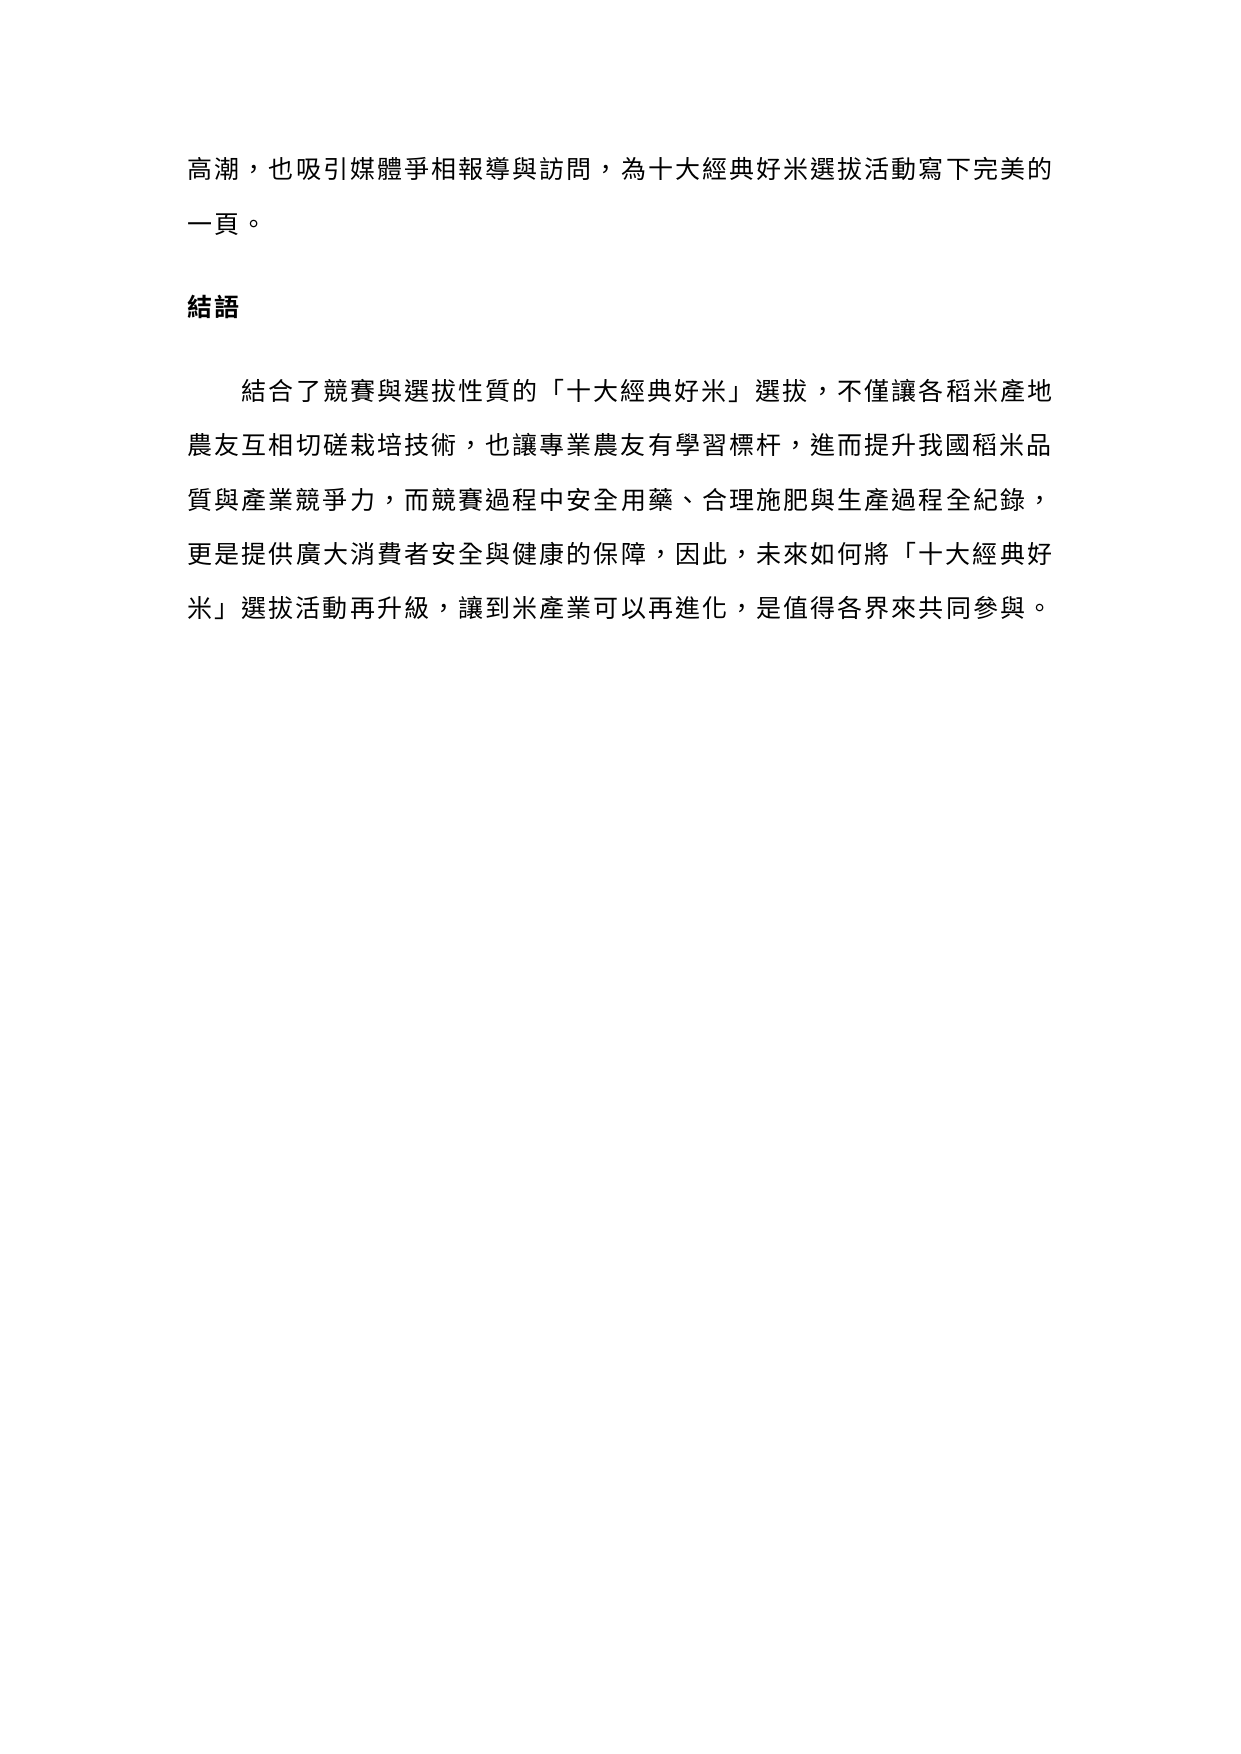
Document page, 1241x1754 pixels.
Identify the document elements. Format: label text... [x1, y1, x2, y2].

text 在經過外觀規格分析、食味計分析、味度計分析等過程，完成第1階段評審，並以第1階段得分前20名入圍第2階段評審，此次原預訂在9月29日辦理公開揭曉入圍名單，但因為受到強薔密颱風的攪局，而延至10月1日在農糧署公開揭曉，經由現場媒體記者、參與競賽的農會代表以及評審委員代表的見證下，由評審委員代表將密封有入圍者資料之信封再度彌封，以確保資料內容不致洩漏，隨後再拆開未入圍編號密封信封，公布入圍第2階段鄉鎮地區名單與代表農友姓名。 緊接著在10月7日，由14位來自學術界、餐飲界、農業界等賢達人士組成評審團，齊聚在農糧署大禮堂辦理第2階段的評審工作，此階段評審項目包含白米性狀、糙米性狀以及官能品評等3項。是日一早，來自全國各地的入圍鄉鎮與農友們，即擠滿評審會場，並緊盯著評審委員評審過程，現場氣氛緊張但過程嚴謹。在來自開平中學的年輕學子服務下，各評審委員歷經3小時的評審過程，終於評選出十大經典好米得主。 由各地脫穎而出的稻作菁英，所種植出各具不同食味與口感等特色，且是各地區頂級的台灣米，在經歷各階段的嚴格評選過程後，終於在10月7日下午，由行政院農業委員會大家長陳主任委員武雄揭曉「2008十大經點好米」得主同時辦理頒獎典禮。揭曉當日，來自全國各地鄉鎮農會代表與農友們，以及各界關心台灣稻米產業人士與媒體，讓現場氣氛熱鬧非凡。隨著揭曉時刻的來臨，現場緊張氣氛達到最高潮，也吸引媒體爭相報導與訪問，為十大經典好米選拔活動寫下完美的一頁。 [187, 150, 1053, 241]
text 結語 [187, 288, 1053, 324]
text 結合了競賽與選拔性質的「十大經典好米」選拔，不僅讓各稻米產地農友互相切磋栽培技術，也讓專業農友有學習標杆，進而提升我國稻米品質與產業競爭力，而競賽過程中安全用藥、合理施肥與生產過程全紀錄，更是提供廣大消費者安全與健康的保障，因此，未來如何將「十大經典好米」選拔活動再升級，讓到米產業可以再進化，是值得各界來共同參與。 [187, 371, 1053, 625]
